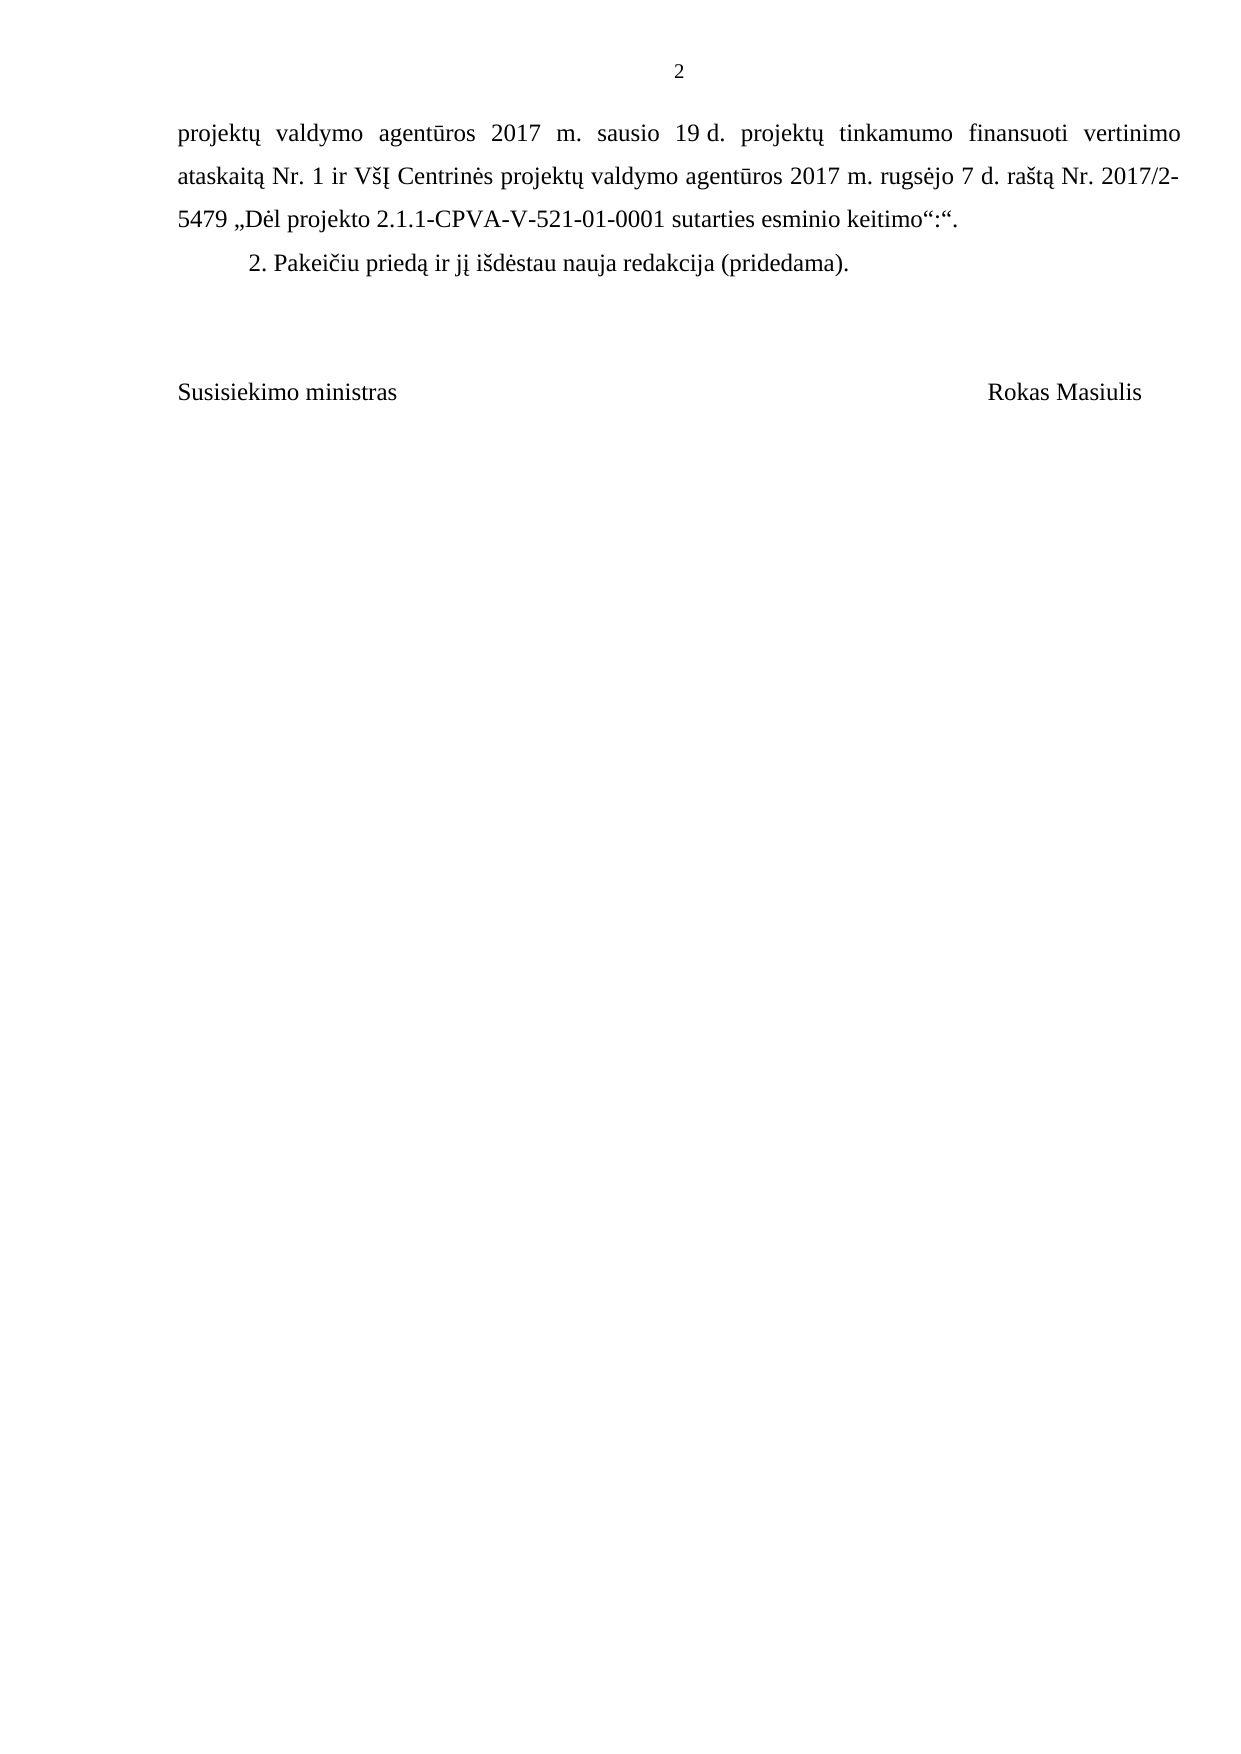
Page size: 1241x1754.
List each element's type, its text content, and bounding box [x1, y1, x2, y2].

text Susisiekimo ministras Rokas Masiulis [177, 377, 1181, 406]
text projektų valdymo agentūros 2017 m. sausio 19 d. projektų tinkamumo finansuoti vertinimo ataskaitą Nr. 1 ir VšĮ Centrinės projektų valdymo agentūros 2017 m. rugsėjo 7 d. raštą Nr. 2017/2-5479 „Dėl projekto 2.1.1-CPVA-V-521-01-0001 sutarties esminio keitimo“:“. [177, 118, 1181, 233]
text 2. Pakeičiu priedą ir jį išdėstau nauja redakcija (pridedama). [177, 248, 1181, 276]
